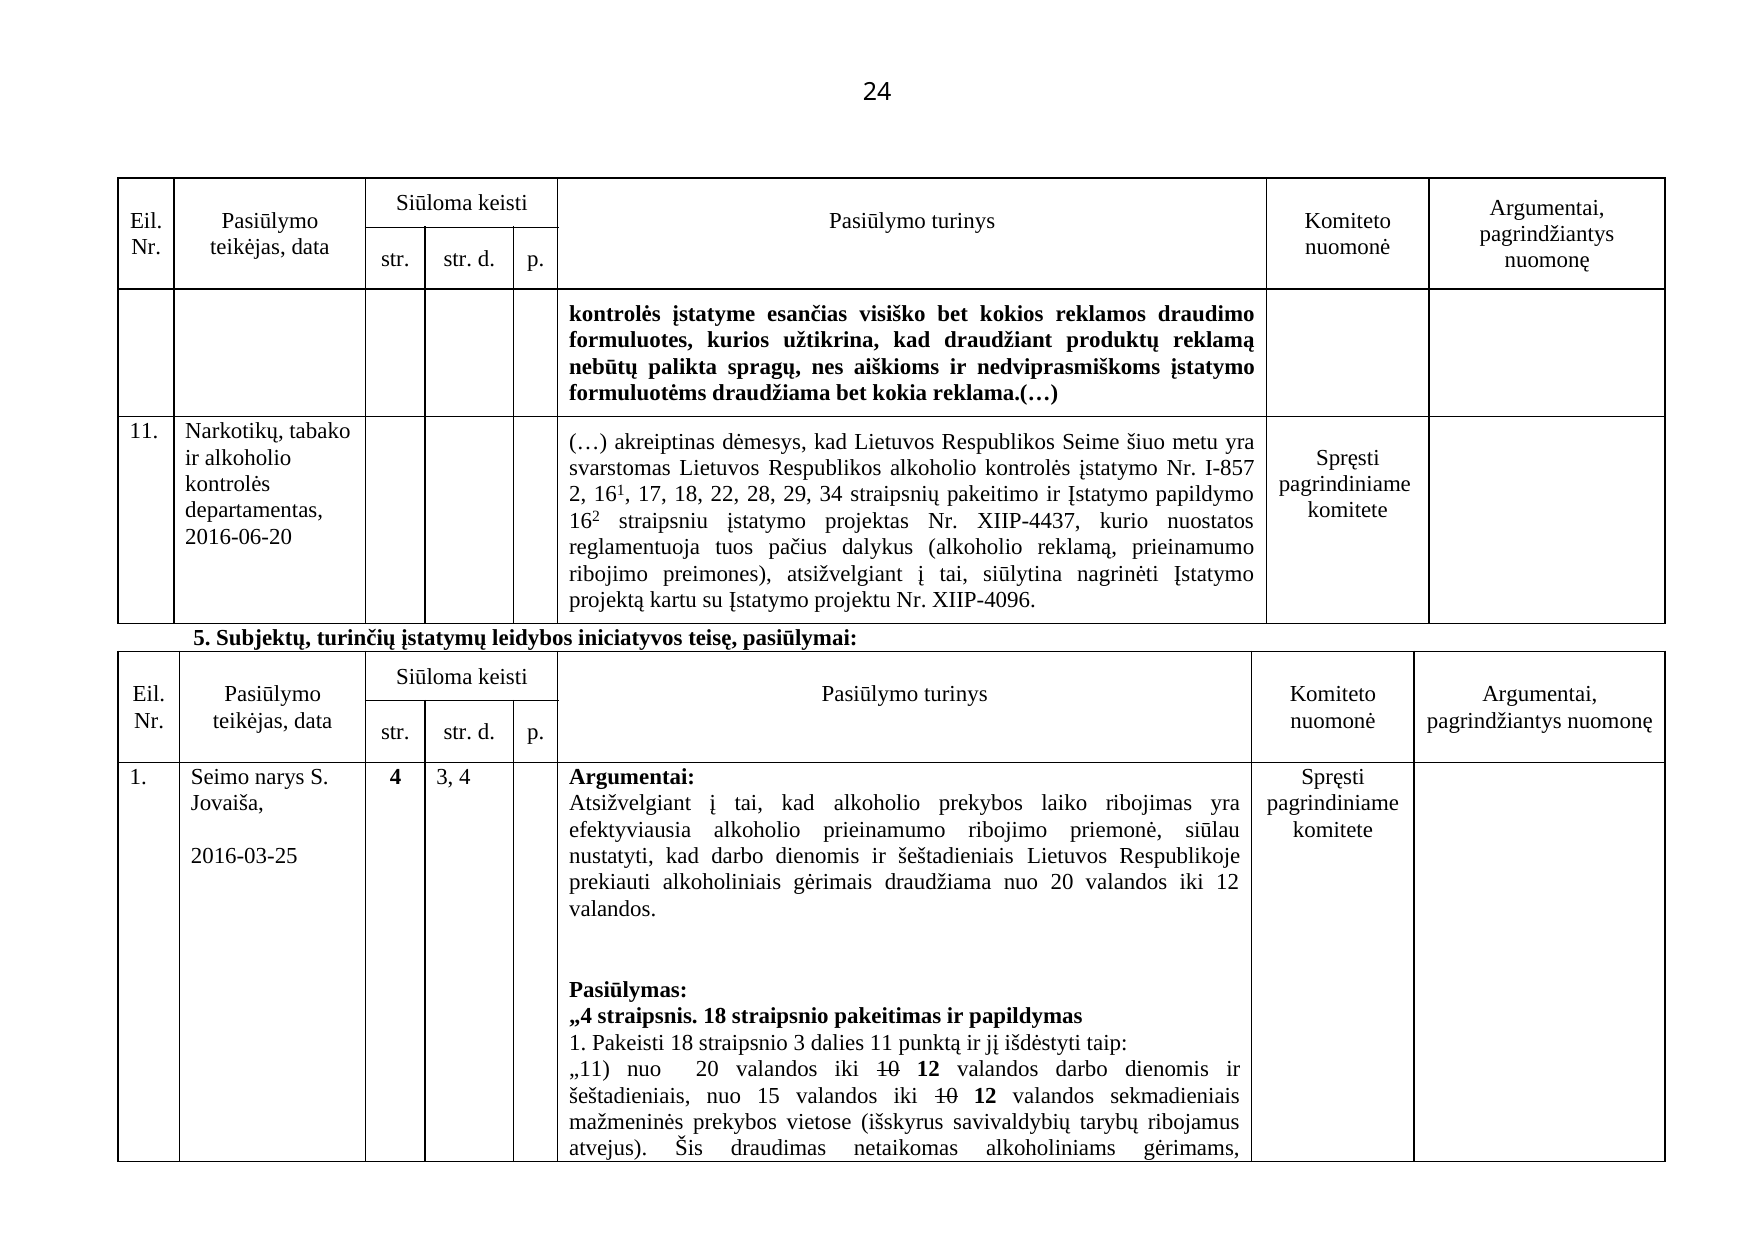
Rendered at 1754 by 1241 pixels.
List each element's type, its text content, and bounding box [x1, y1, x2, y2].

table_cell 3, 4 [426, 763, 513, 1161]
table_header Pasiūlymo teikėjas, data [175, 179, 365, 288]
table_cell kontrolės įstatyme esančias visiško bet kokios reklamos draudimo formuluotes, kurios užtikrina, kad draudžiant produktų reklamą nebūtų palikta spragų, nes aiškioms ir nedviprasmiškoms įstatymo formuluotėms draudžiama bet kokia reklama.(…) [558, 290, 1266, 416]
table_header Argumentai, pagrindžiantys nuomonę [1430, 179, 1664, 288]
table_header Komiteto nuomonė [1252, 652, 1413, 761]
table_header Siūloma keisti [366, 179, 557, 226]
table_cell [1430, 290, 1664, 416]
table_header Pasiūlymo turinys [558, 179, 1266, 288]
table_header Eil. Nr. [119, 179, 173, 288]
table_cell [366, 417, 424, 623]
table_cell [514, 290, 557, 416]
text 5. Subjektų, turinčių įstatymų leidybos iniciatyvos teisę, pasiūlymai: [118, 624, 1636, 651]
table_cell p. [514, 701, 557, 761]
table_cell Seimo narys S. Jovaiša, 2016-03-25 [180, 763, 365, 1161]
table_cell str. [366, 228, 424, 288]
table_cell Spręsti pagrindiniame komitete [1252, 763, 1413, 1161]
table_cell [514, 417, 557, 623]
table_cell str. [366, 701, 424, 761]
table_cell Spręsti pagrindiniame komitete [1267, 417, 1428, 623]
table_cell [1430, 417, 1664, 623]
table_header Komiteto nuomonė [1267, 179, 1428, 288]
table_cell [426, 290, 513, 416]
table_header Pasiūlymo teikėjas, data [180, 652, 365, 761]
table_cell (…) akreiptinas dėmesys, kad Lietuvos Respublikos Seime šiuo metu yra svarstomas Lietuvos Respublikos alkoholio kontrolės įstatymo Nr. I-857 2, 161, 17, 18, 22, 28, 29, 34 straipsnių pakeitimo ir Įstatymo papildymo 162 straipsniu įstatymo projektas Nr. XIIP-4437, kurio nuostatos reglamentuoja tuos pačius dalykus (alkoholio reklamą, prieinamumo ribojimo preimones), atsižvelgiant į tai, siūlytina nagrinėti Įstatymo projektą kartu su Įstatymo projektu Nr. XIIP-4096. [558, 417, 1266, 623]
table_cell [514, 763, 557, 1161]
table_cell [1267, 290, 1428, 416]
table_cell str. d. [426, 701, 513, 761]
table_cell 11. [119, 417, 173, 623]
table_header Siūloma keisti [366, 652, 557, 700]
table_cell Narkotikų, tabako ir alkoholio kontrolės departamentas, 2016-06-20 [175, 417, 365, 623]
table_cell str. d. [426, 228, 513, 288]
table_header Eil. Nr. [119, 652, 179, 761]
table_cell [426, 417, 513, 623]
table_cell 1. [119, 763, 179, 1161]
table_cell [119, 290, 173, 416]
table_cell p. [514, 228, 557, 288]
table_header Argumentai, pagrindžiantys nuomonę [1415, 652, 1664, 761]
table_cell [1415, 763, 1664, 1161]
table_cell 4 [366, 763, 424, 1161]
table_cell [175, 290, 365, 416]
table_cell [366, 290, 424, 416]
table_header Pasiūlymo turinys [558, 652, 1251, 761]
